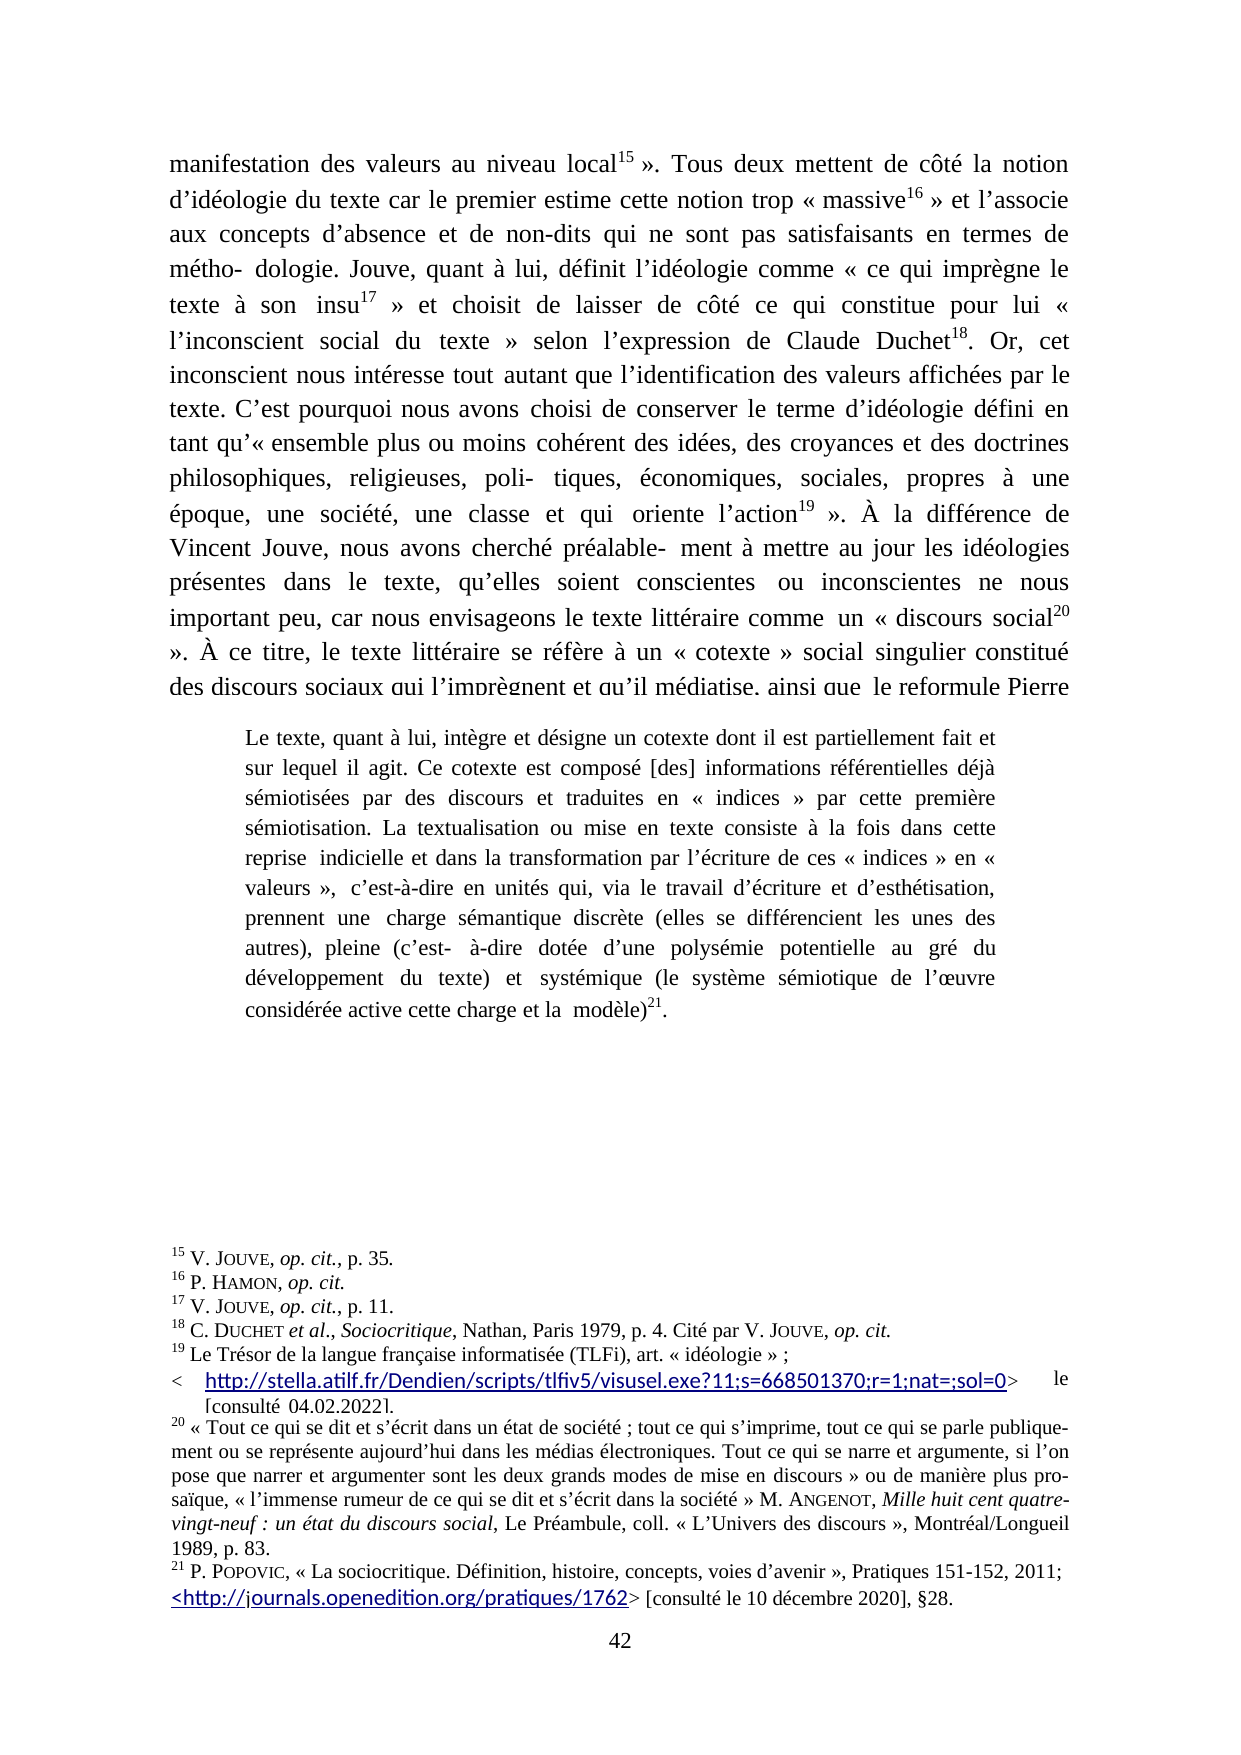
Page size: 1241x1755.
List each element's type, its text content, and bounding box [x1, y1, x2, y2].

text 17 V. JOUVE, op. cit., p. 11. [171, 1294, 1033, 1318]
text 42 [609, 1628, 634, 1653]
text manifestation des valeurs au niveau local15 ». Tous deux mettent de côté la notion d’idéologie du texte car le premier estime cette notion trop « massive16 » et l’associe aux concepts d’absence et de non-dits qui ne sont pas satisfaisants en termes de métho- dologie. Jouve, quant à lui, définit l’idéologie comme « ce qui imprègne le texte à son insu17 » et choisit de laisser de côté ce qui constitue pour lui « l’inconscient social du texte » selon l’expression de Claude Duchet18. Or, cet inconscient nous intéresse tout autant que l’identification des valeurs affichées par le texte. C’est pourquoi nous avons choisi de conserver le terme d’idéologie défini en tant qu’« ensemble plus ou moins cohérent des idées, des croyances et des doctrines philosophiques, religieuses, poli- tiques, économiques, sociales, propres à une époque, une société, une classe et qui oriente l’action19 ». À la différence de Vincent Jouve, nous avons cherché préalable- ment à mettre au jour les idéologies présentes dans le texte, qu’elles soient conscientes ou inconscientes ne nous important peu, car nous envisageons le texte littéraire comme un « discours social20 ». À ce titre, le texte littéraire se réfère à un « cotexte » social singulier constitué des discours sociaux qui l’imprègnent et qu’il médiatise, ainsi que le reformule Pierre Popovic d’après Claude Duchet : [169, 146, 1070, 695]
text 21 P. POPOVIC, « La sociocritique. Définition, histoire, concepts, voies d’avenir », Pratiques 151-152, 2011; [171, 1559, 1071, 1583]
text 18 C. DUCHET et al., Sociocritique, Nathan, Paris 1979, p. 4. Cité par V. JOUVE, op. cit. [171, 1318, 1033, 1342]
text 16 P. HAMON, op. cit. [171, 1270, 1033, 1294]
text 15 V. JOUVE, op. cit., p. 35. [171, 1246, 1033, 1270]
text < http://stella.atilf.fr/Dendien/scripts/tlfiv5/visusel.exe?11;s=668501370;r=1;nat=;sol=0> [consulté 04.02.2022]. [171, 1366, 1031, 1413]
text le [1053, 1367, 1070, 1390]
text 19 Le Trésor de la langue française informatisée (TLFi), art. « idéologie » ; [171, 1342, 1033, 1366]
text <http://journals.openedition.org/pratiques/1762> [consulté le 10 décembre 2020], §28. [171, 1583, 1071, 1607]
text Le texte, quant à lui, intègre et désigne un cotexte dont il est partiellement fait et sur lequel il agit. Ce cotexte est composé [des] informations référentielles déjà sémiotisées par des discours et traduites en « indices » par cette première sémiotisation. La textualisation ou mise en texte consiste à la fois dans cette reprise indicielle et dans la transformation par l’écriture de ces « indices » en « valeurs », c’est-à-dire en unités qui, via le travail d’écriture et d’esthétisation, prennent une charge sémantique discrète (elles se différencient les unes des autres), pleine (c’est- à-dire dotée d’une polysémie potentielle au gré du développement du texte) et systémique (le système sémiotique de l’œuvre considérée active cette charge et la modèle)21. [245, 724, 996, 1022]
text 20 « Tout ce qui se dit et s’écrit dans un état de société ; tout ce qui s’imprime, tout ce qui se parle publique- ment ou se représente aujourd’hui dans les médias électroniques. Tout ce qui se narre et argumente, si l’on pose que narrer et argumenter sont les deux grands modes de mise en discours » ou de manière plus pro- saïque, « l’immense rumeur de ce qui se dit et s’écrit dans la société » M. ANGENOT, Mille huit cent quatre- vingt-neuf : un état du discours social, Le Préambule, coll. « L’Univers des discours », Montréal/Longueil 1989, p. 83. [171, 1413, 1069, 1559]
